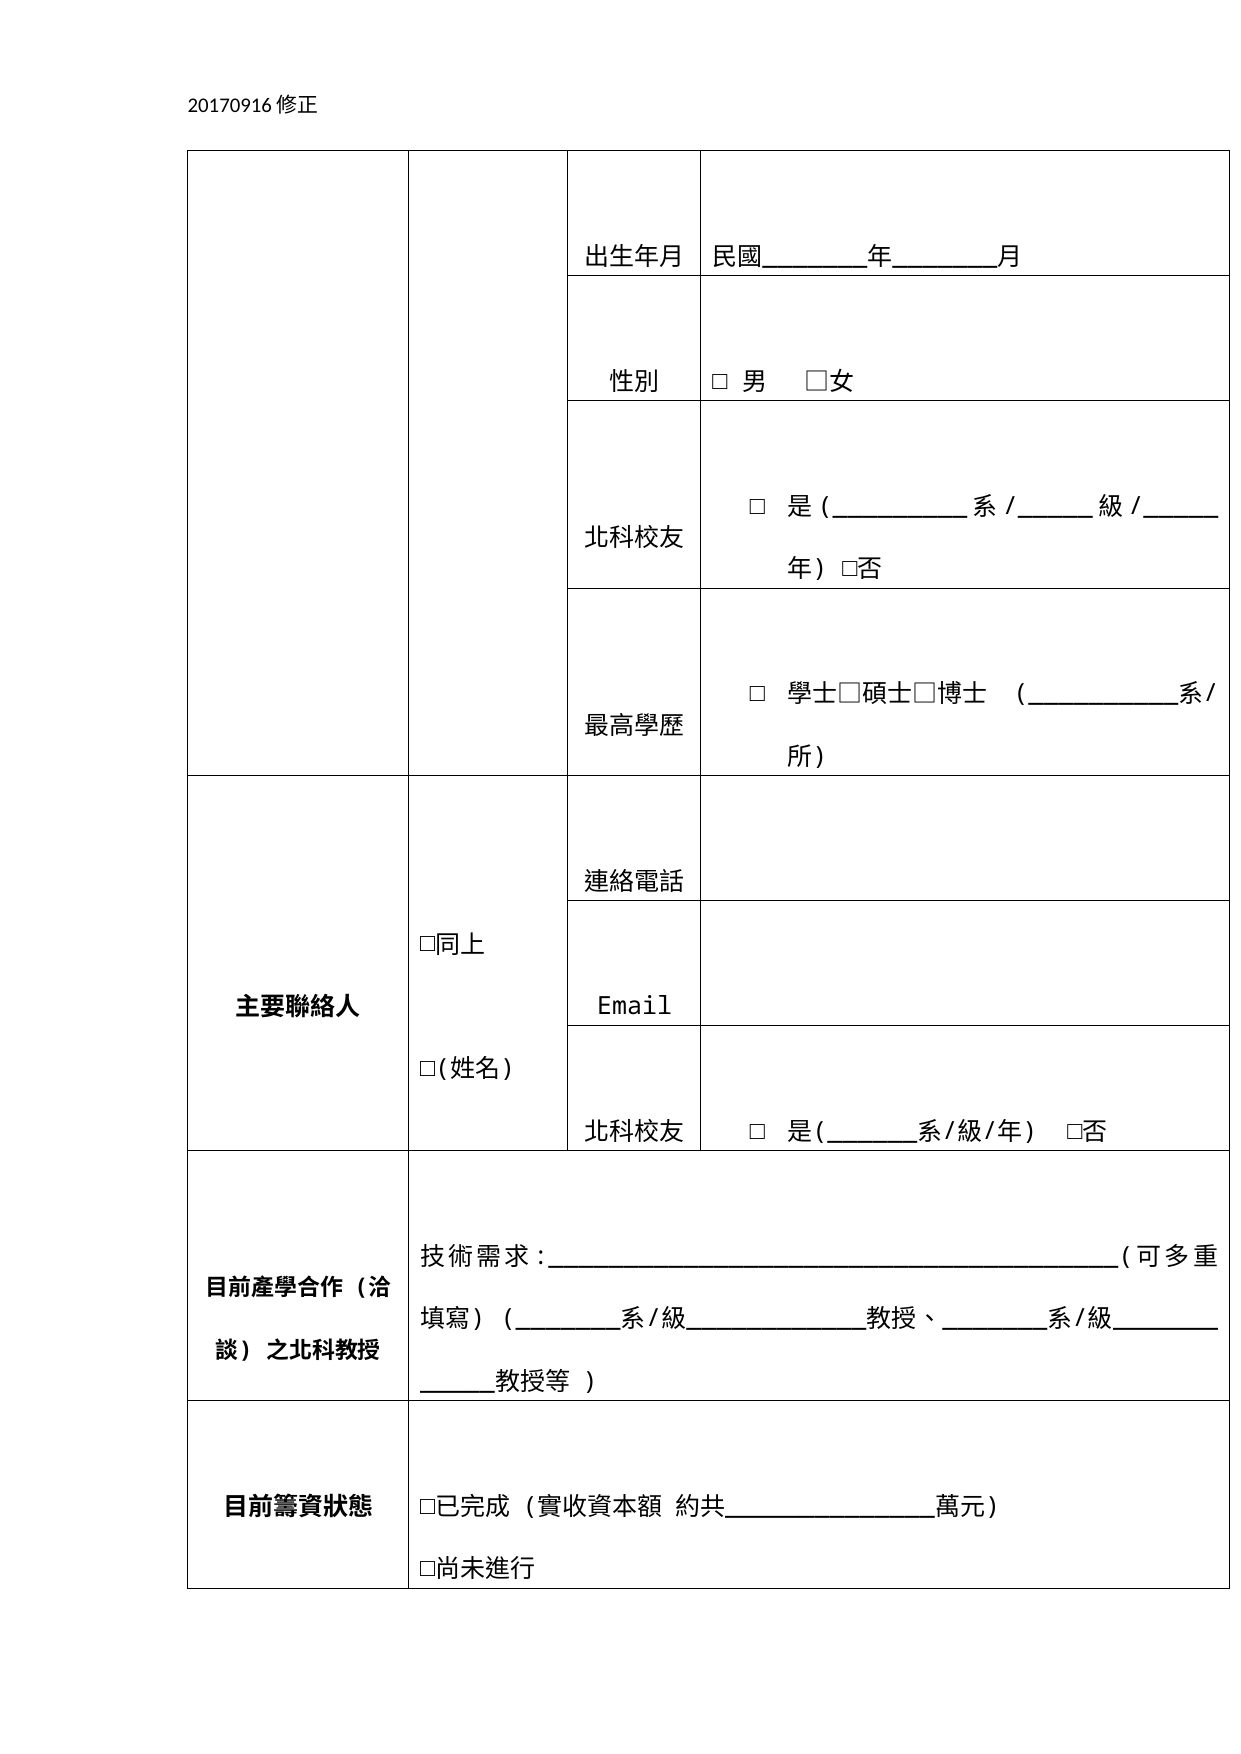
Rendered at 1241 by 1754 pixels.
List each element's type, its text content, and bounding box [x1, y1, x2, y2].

table_cell □已完成 (實收資本額 約共______________萬元) □尚未進行 [409, 1401, 1229, 1588]
table_cell 目前產學合作 (洽談) 之北科教授 [188, 1151, 408, 1400]
table_cell 民國_______年_______月 [701, 151, 1229, 275]
table_cell [409, 151, 567, 775]
table_cell 技術需求:______________________________________(可多重填寫) (_______系/級____________教授、_______系/級____________教授等 ) [409, 1151, 1229, 1400]
table_cell □同上 □(姓名) [409, 776, 567, 1150]
table_cell 出生年月 [568, 151, 700, 275]
table_cell [188, 151, 408, 775]
table_cell 連絡電話 [568, 776, 700, 900]
table_cell 目前籌資狀態 [188, 1401, 408, 1588]
table_cell 主要聯絡人 [188, 776, 408, 1150]
table_cell Email [568, 901, 700, 1025]
table_cell □ 男 □女 [701, 276, 1229, 400]
table_cell [701, 901, 1229, 1025]
table_cell 北科校友 [568, 401, 700, 588]
table_cell 是(_________系/_____級/_____年) □否 [701, 401, 1229, 588]
table_cell 性別 [568, 276, 700, 400]
table_cell [701, 776, 1229, 900]
table_cell 學士□碩士□博士 (__________系/所) [701, 589, 1229, 775]
table_cell 最高學歷 [568, 589, 700, 775]
table_cell 北科校友 [568, 1026, 700, 1150]
table_cell 是(______系/級/年) □否 [701, 1026, 1229, 1150]
